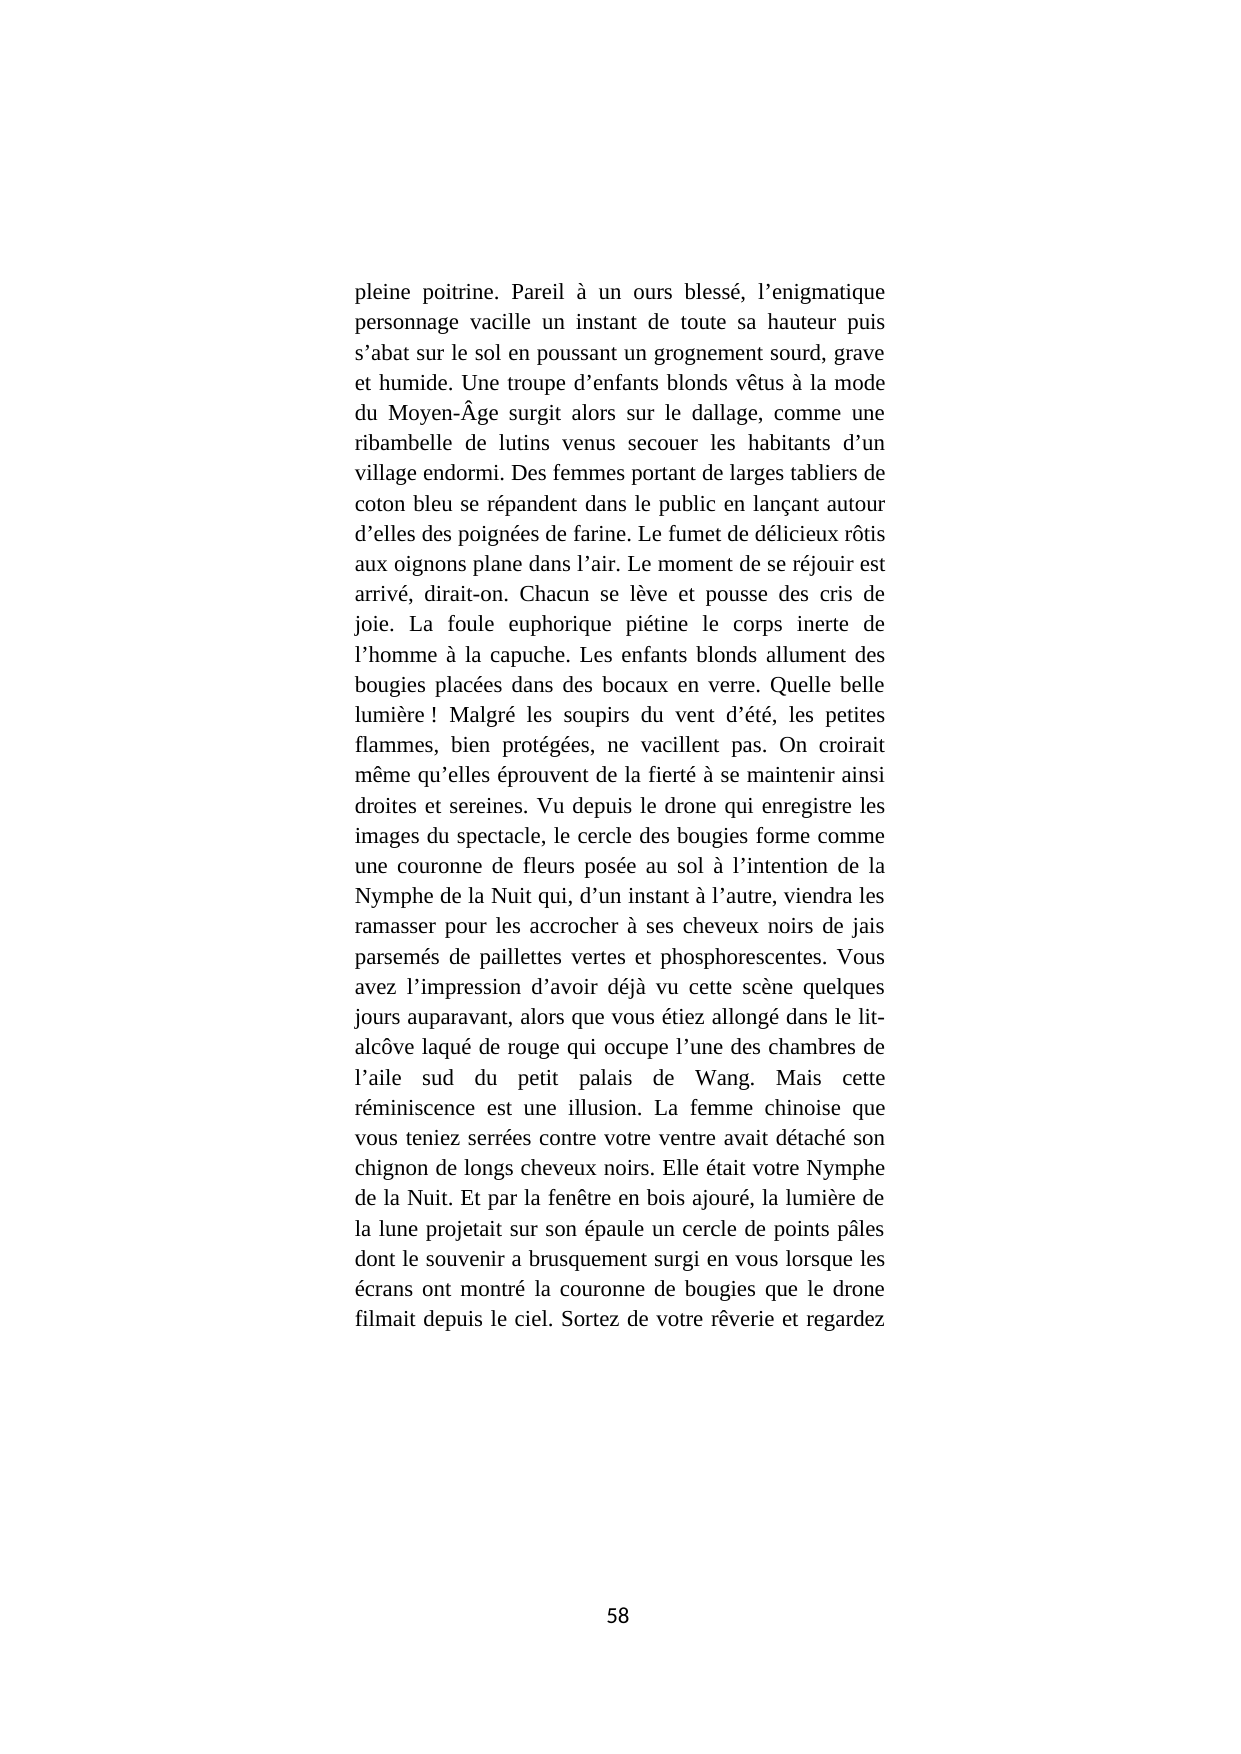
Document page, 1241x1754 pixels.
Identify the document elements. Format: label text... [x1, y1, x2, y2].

text pleine poitrine. Pareil à un ours blessé, l’enigmatique personnage vacille un instant de toute sa hauteur puis s’abat sur le sol en poussant un grognement sourd, grave et humide. Une troupe d’enfants blonds vêtus à la mode du Moyen-Âge surgit alors sur le dallage, comme une ribambelle de lutins venus secouer les habitants d’un village endormi. Des femmes portant de larges tabliers de coton bleu se répandent dans le public en lançant autour d’elles des poignées de farine. Le fumet de délicieux rôtis aux oignons plane dans l’air. Le moment de se réjouir est arrivé, dirait-on. Chacun se lève et pousse des cris de joie. La foule euphorique piétine le corps inerte de l’homme à la capuche. Les enfants blonds allument des bougies placées dans des bocaux en verre. Quelle belle lumière ! Malgré les soupirs du vent d’été, les petites flammes, bien protégées, ne vacillent pas. On croirait même qu’elles éprouvent de la fierté à se maintenir ainsi droites et sereines. Vu depuis le drone qui enregistre les images du spectacle, le cercle des bougies forme comme une couronne de fleurs posée au sol à l’intention de la Nymphe de la Nuit qui, d’un instant à l’autre, viendra les ramasser pour les accrocher à ses cheveux noirs de jais parsemés de paillettes vertes et phosphorescentes. Vous avez l’impression d’avoir déjà vu cette scène quelques jours auparavant, alors que vous étiez allongé dans le lit-alcôve laqué de rouge qui occupe l’une des chambres de l’aile sud du petit palais de Wang. Mais cette réminiscence est une illusion. La femme chinoise que vous teniez serrées contre votre ventre avait détaché son chignon de longs cheveux noirs. Elle était votre Nymphe de la Nuit. Et par la fenêtre en bois ajouré, la lumière de la lune projetait sur son épaule un cercle de points pâles dont le souvenir a brusquement surgi en vous lorsque les écrans ont montré la couronne de bougies que le drone filmait depuis le ciel. Sortez de votre rêverie et regardez [354, 278, 886, 1332]
